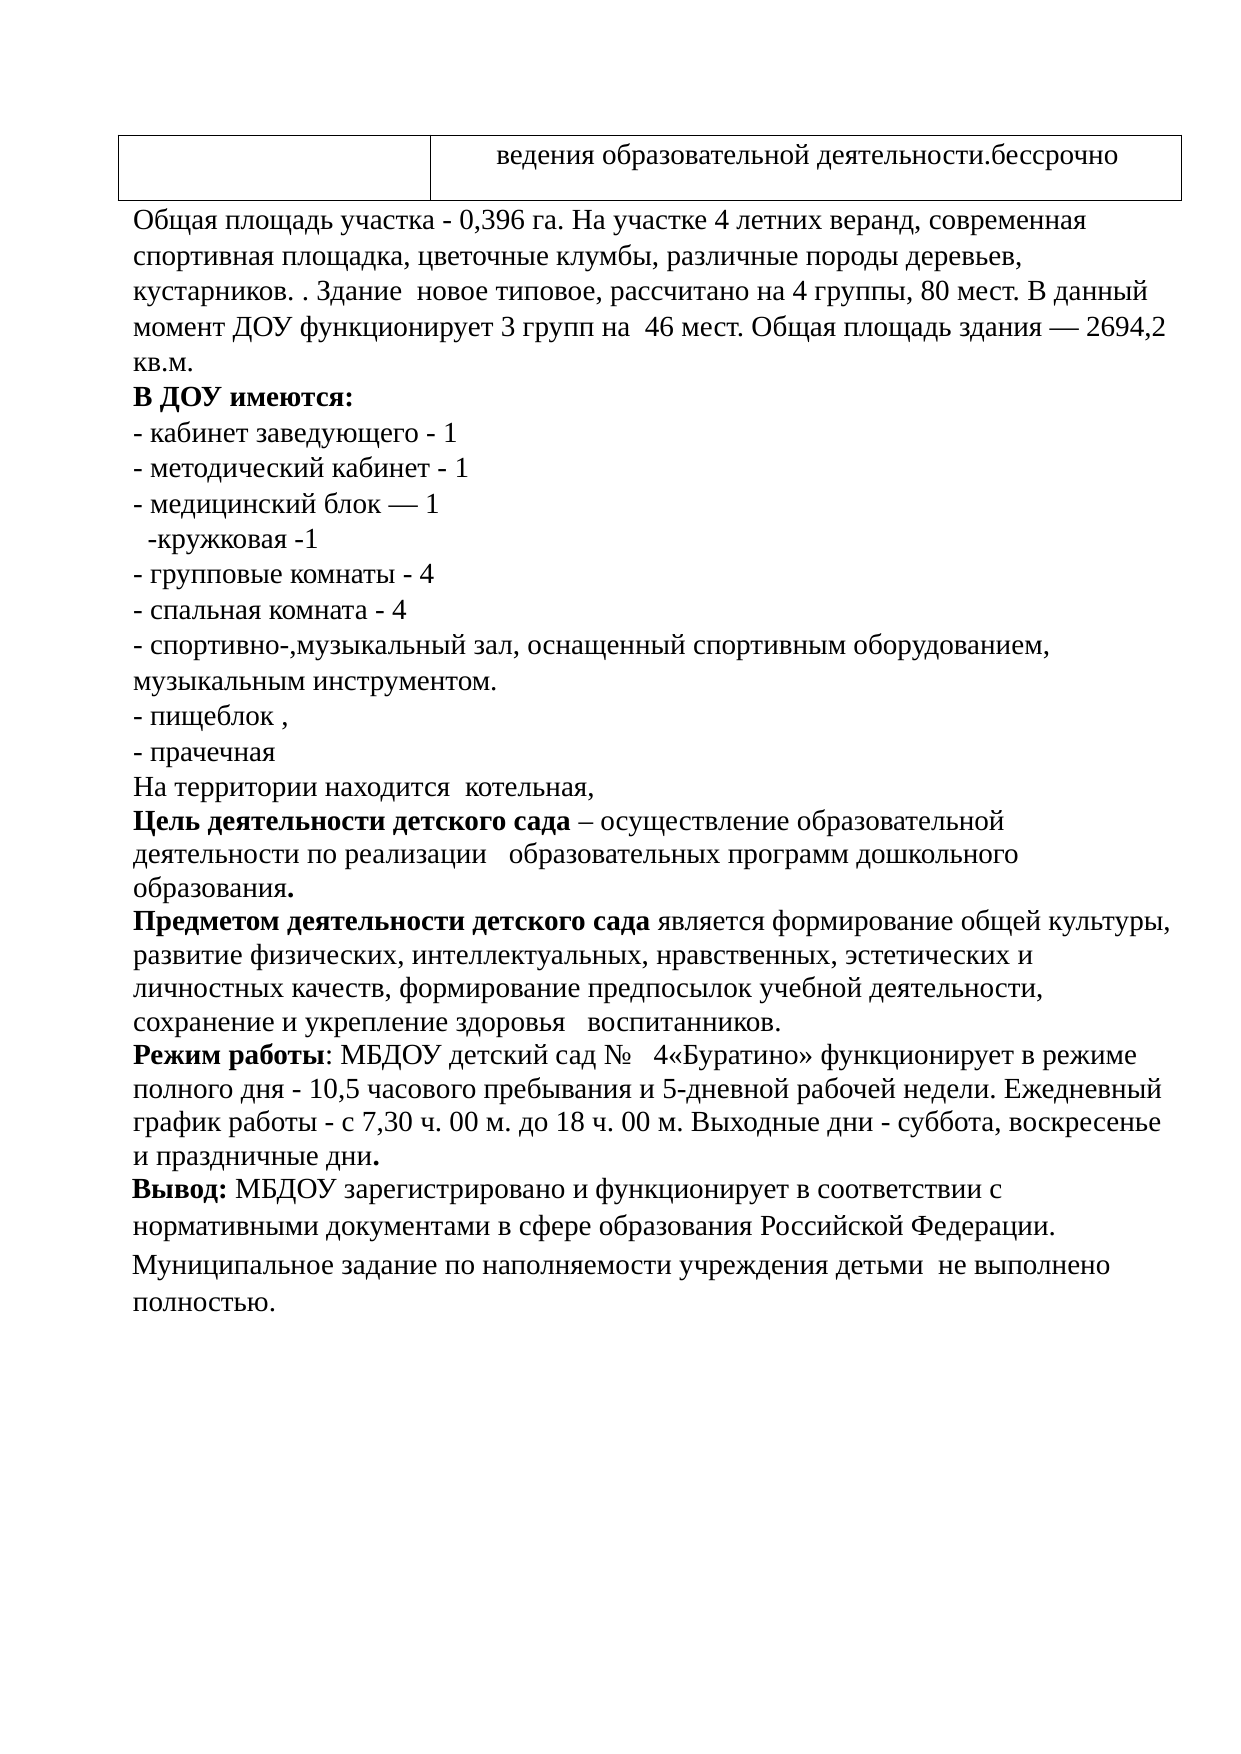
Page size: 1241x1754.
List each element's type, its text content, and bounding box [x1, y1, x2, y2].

text Вывод: МБДОУ зарегистрировано и функционирует в соответствии с нормативными документами в сфере образования Российской Федерации. [132, 1172, 1122, 1242]
text Предметом деятельности детского сада является формирование общей культуры, развитие физических, интеллектуальных, нравственных, эстетических и личностных качеств, формирование предпосылок учебной деятельности, сохранение и укрепление здоровья воспитанников. Режим работы: МБДОУ детский сад № 4«Буратино» функционирует в режиме полного дня - 10,5 часового пребывания и 5-дневной рабочей недели. Ежедневный график работы - с 7,30 ч. 00 м. до 18 ч. 00 м. Выходные дни - суббота, воскресенье и праздничные дни. [133, 903, 1181, 1172]
text - пищеблок , [133, 696, 1169, 732]
text -кружковая -1 - групповые комнаты - 4 - спальная комната - 4 - спортивно-,музыкальный зал, оснащенный спортивным оборудованием, музыкальным инструментом. [133, 519, 1169, 696]
text Муниципальное задание по наполняемости учреждения детьми не выполнено полностью. [132, 1247, 1122, 1317]
text Цель деятельности детского сада – осуществление образовательной деятельности по реализации образовательных программ дошкольного образования. [133, 803, 1169, 903]
text - прачечная [133, 732, 1169, 767]
text Общая площадь участка - 0,396 га. На участке 4 летних веранд, современная спортивная площадка, цветочные клумбы, различные породы деревьев, кустарников. . Здание новое типовое, рассчитано на 4 группы, 80 мест. В данный момент ДОУ функционирует 3 групп на 46 мест. Общая площадь здания — 2694,2 кв.м. [133, 201, 1169, 378]
table_cell [119, 136, 430, 199]
table_cell ведения образовательной деятельности.бессрочно [431, 136, 1181, 199]
text На территории находится котельная, [133, 767, 1169, 803]
text В ДОУ имеются: - кабинет заведующего - 1 - методический кабинет - 1 - медицинский блок — 1 [133, 378, 1169, 519]
